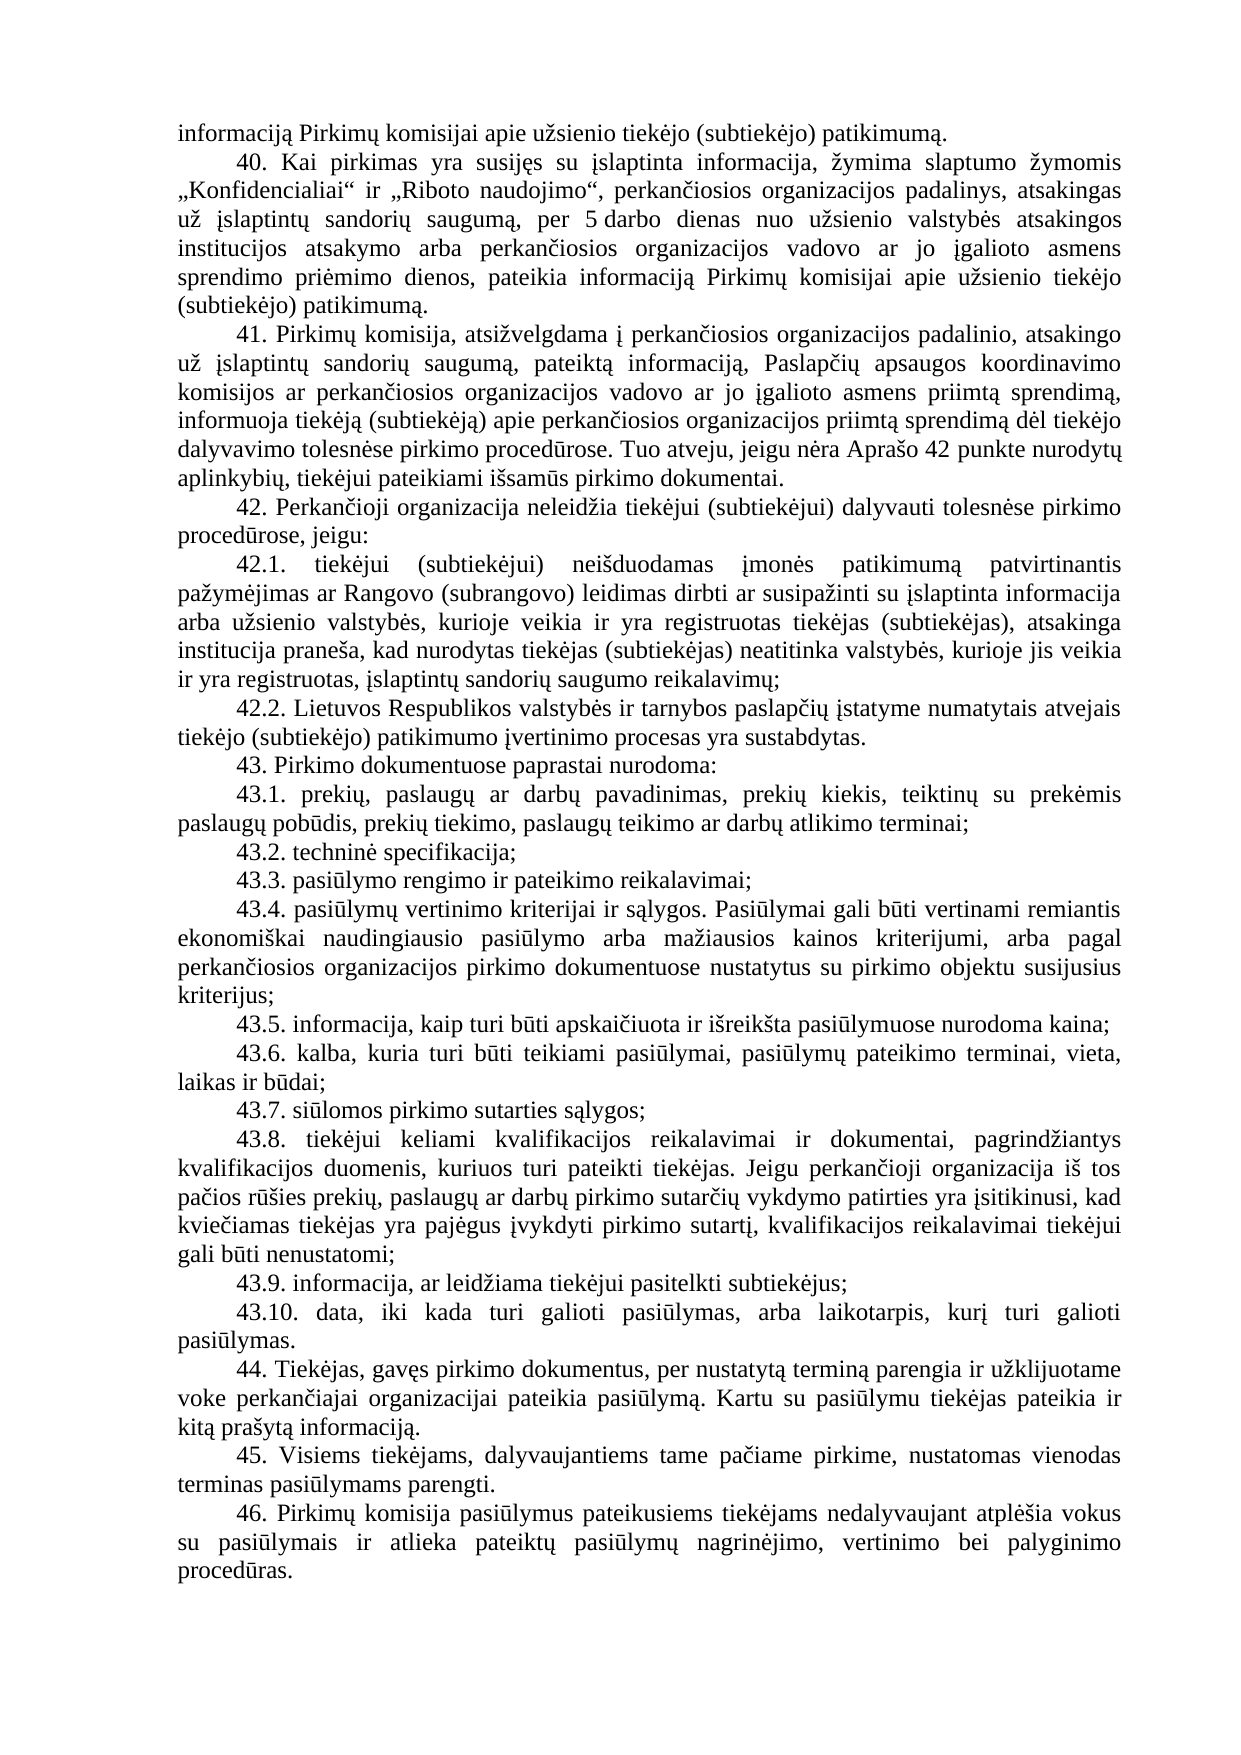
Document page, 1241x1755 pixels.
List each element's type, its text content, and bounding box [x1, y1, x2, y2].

text 43.9. informacija, ar leidžiama tiekėjui pasitelkti subtiekėjus; [177, 1268, 1122, 1297]
text informaciją Pirkimų komisijai apie užsienio tiekėjo (subtiekėjo) patikimumą. [177, 118, 1122, 147]
text 43.4. pasiūlymų vertinimo kriterijai ir sąlygos. Pasiūlymai gali būti vertinami remiantis ekonomiškai naudingiausio pasiūlymo arba mažiausios kainos kriterijumi, arba pagal perkančiosios organizacijos pirkimo dokumentuose nustatytus su pirkimo objektu susijusius kriterijus; [177, 894, 1122, 1009]
text 43.10. data, iki kada turi galioti pasiūlymas, arba laikotarpis, kurį turi galioti pasiūlymas. [177, 1297, 1122, 1354]
text 43.6. kalba, kuria turi būti teikiami pasiūlymai, pasiūlymų pateikimo terminai, vieta, laikas ir būdai; [177, 1038, 1122, 1096]
text 45. Visiems tiekėjams, dalyvaujantiems tame pačiame pirkime, nustatomas vienodas terminas pasiūlymams parengti. [177, 1441, 1122, 1498]
text 43.7. siūlomos pirkimo sutarties sąlygos; [177, 1096, 1122, 1124]
text 41. Pirkimų komisija, atsižvelgdama į perkančiosios organizacijos padalinio, atsakingo už įslaptintų sandorių saugumą, pateiktą informaciją, Paslapčių apsaugos koordinavimo komisijos ar perkančiosios organizacijos vadovo ar jo įgalioto asmens priimtą sprendimą, informuoja tiekėją (subtiekėją) apie perkančiosios organizacijos priimtą sprendimą dėl tiekėjo dalyvavimo tolesnėse pirkimo procedūrose. Tuo atveju, jeigu nėra Aprašo 42 punkte nurodytų aplinkybių, tiekėjui pateikiami išsamūs pirkimo dokumentai. [177, 319, 1122, 492]
text 42. Perkančioji organizacija neleidžia tiekėjui (subtiekėjui) dalyvauti tolesnėse pirkimo procedūrose, jeigu: [177, 492, 1122, 549]
text 43.1. prekių, paslaugų ar darbų pavadinimas, prekių kiekis, teiktinų su prekėmis paslaugų pobūdis, prekių tiekimo, paslaugų teikimo ar darbų atlikimo terminai; [177, 779, 1122, 837]
text 43.8. tiekėjui keliami kvalifikacijos reikalavimai ir dokumentai, pagrindžiantys kvalifikacijos duomenis, kuriuos turi pateikti tiekėjas. Jeigu perkančioji organizacija iš tos pačios rūšies prekių, paslaugų ar darbų pirkimo sutarčių vykdymo patirties yra įsitikinusi, kad kviečiamas tiekėjas yra pajėgus įvykdyti pirkimo sutartį, kvalifikacijos reikalavimai tiekėjui gali būti nenustatomi; [177, 1124, 1122, 1268]
text 43. Pirkimo dokumentuose paprastai nurodoma: [177, 751, 1122, 779]
text 43.2. techninė specifikacija; [177, 837, 1122, 866]
text 42.1. tiekėjui (subtiekėjui) neišduodamas įmonės patikimumą patvirtinantis pažymėjimas ar Rangovo (subrangovo) leidimas dirbti ar susipažinti su įslaptinta informacija arba užsienio valstybės, kurioje veikia ir yra registruotas tiekėjas (subtiekėjas), atsakinga institucija praneša, kad nurodytas tiekėjas (subtiekėjas) neatitinka valstybės, kurioje jis veikia ir yra registruotas, įslaptintų sandorių saugumo reikalavimų; [177, 549, 1122, 693]
text 46. Pirkimų komisija pasiūlymus pateikusiems tiekėjams nedalyvaujant atplėšia vokus su pasiūlymais ir atlieka pateiktų pasiūlymų nagrinėjimo, vertinimo bei palyginimo procedūras. [177, 1498, 1122, 1584]
text 43.3. pasiūlymo rengimo ir pateikimo reikalavimai; [177, 866, 1122, 894]
text 42.2. Lietuvos Respublikos valstybės ir tarnybos paslapčių įstatyme numatytais atvejais tiekėjo (subtiekėjo) patikimumo įvertinimo procesas yra sustabdytas. [177, 693, 1122, 751]
text 44. Tiekėjas, gavęs pirkimo dokumentus, per nustatytą terminą parengia ir užklijuotame voke perkančiajai organizacijai pateikia pasiūlymą. Kartu su pasiūlymu tiekėjas pateikia ir kitą prašytą informaciją. [177, 1354, 1122, 1441]
text 43.5. informacija, kaip turi būti apskaičiuota ir išreikšta pasiūlymuose nurodoma kaina; [177, 1009, 1122, 1038]
text 40. Kai pirkimas yra susijęs su įslaptinta informacija, žymima slaptumo žymomis „Konfidencialiai“ ir „Riboto naudojimo“, perkančiosios organizacijos padalinys, atsakingas už įslaptintų sandorių saugumą, per 5 darbo dienas nuo užsienio valstybės atsakingos institucijos atsakymo arba perkančiosios organizacijos vadovo ar jo įgalioto asmens sprendimo priėmimo dienos, pateikia informaciją Pirkimų komisijai apie užsienio tiekėjo (subtiekėjo) patikimumą. [177, 147, 1122, 319]
